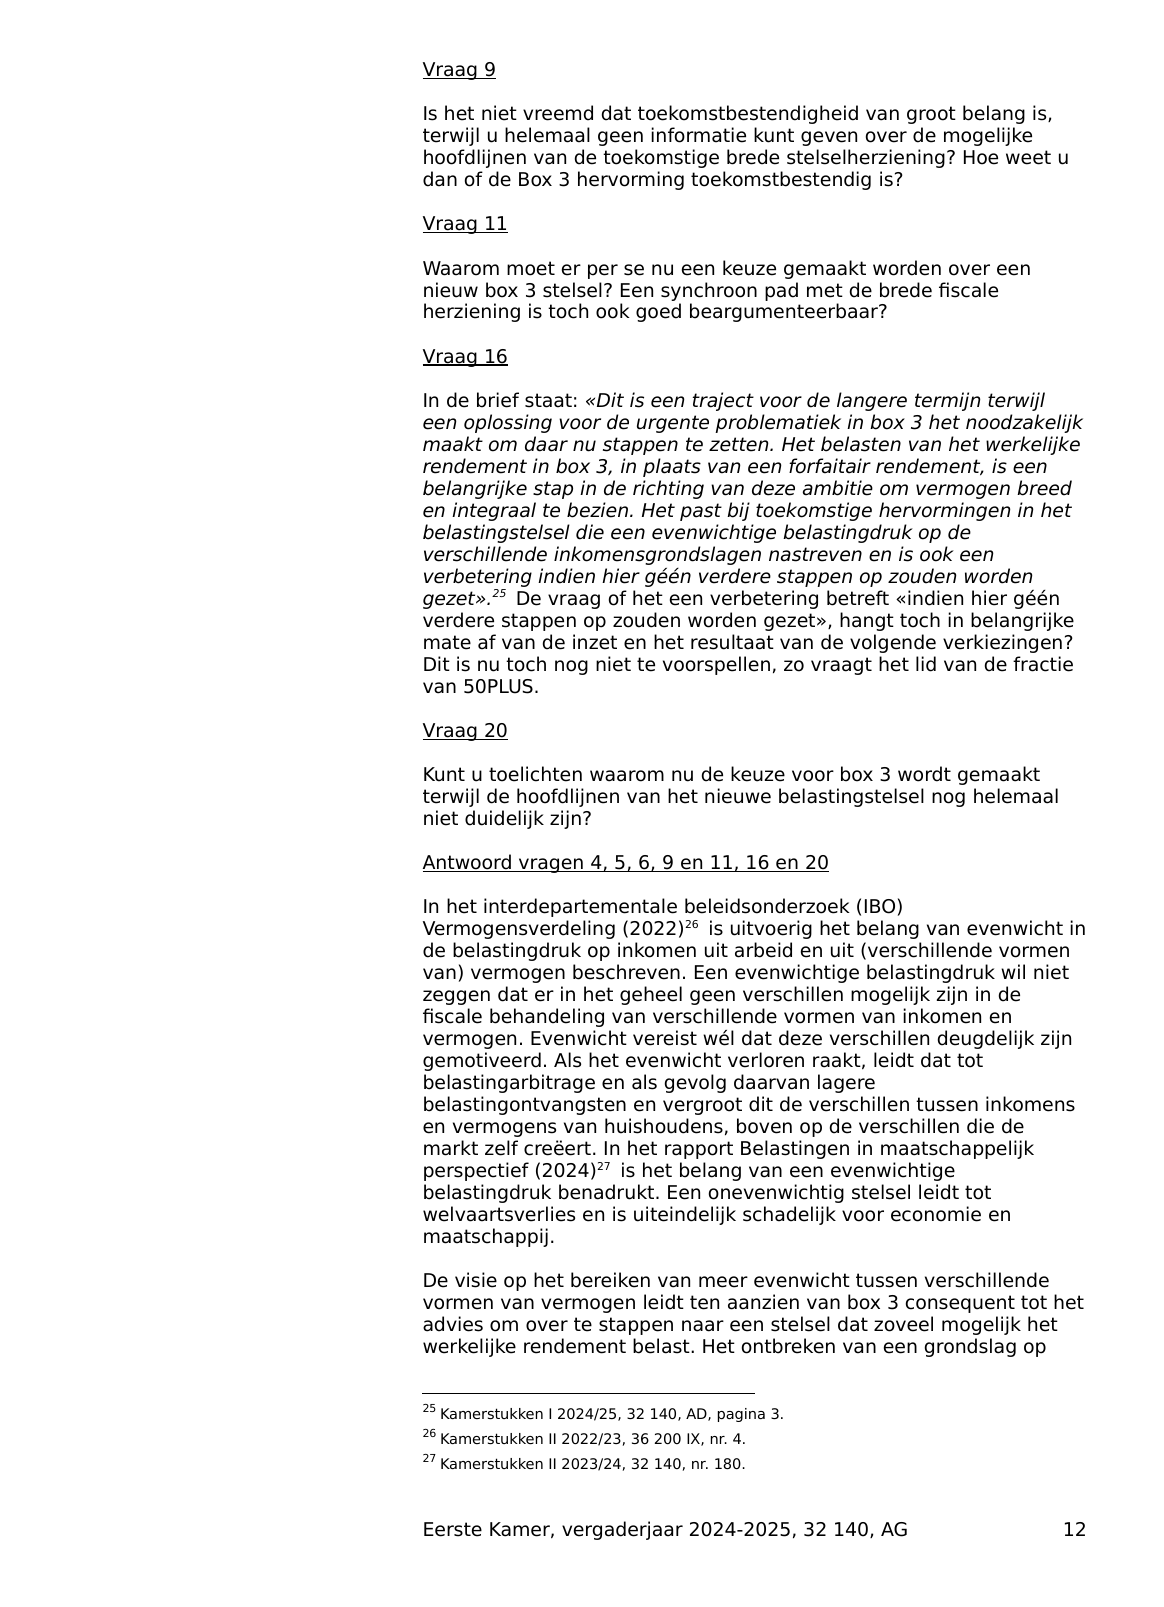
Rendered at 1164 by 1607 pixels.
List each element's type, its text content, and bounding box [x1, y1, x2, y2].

text In de brief staat: «Dit is een traject voor de langere termijn terwijl een oplossing voor de urgente problematiek in box 3 het noodzakelijk maakt om daar nu stappen te zetten. Het belasten van het werkelijke rendement in box 3, in plaats van een forfaitair rendement, is een belangrijke stap in de richting van deze ambitie om vermogen breed en integraal te bezien. Het past bij toekomstige hervormingen in het belastingstelsel die een evenwichtige belastingdruk op de verschillende inkomensgrondslagen nastreven en is ook een verbetering indien hier géén verdere stappen op zouden worden gezet». De vraag of het een verbetering betreft «indien hier géén verdere stappen op zouden worden gezet», hangt toch in belangrijke mate af van de inzet en het resultaat van de volgende verkiezingen? Dit is nu toch nog niet te voorspellen, zo vraagt het lid van de fractie van 50PLUS. [422, 390, 1087, 697]
text Kunt u toelichten waarom nu de keuze voor box 3 wordt gemaakt terwijl de hoofdlijnen van het nieuwe belastingstelsel nog helemaal niet duidelijk zijn? [422, 764, 1087, 830]
text Is het niet vreemd dat toekomstbestendigheid van groot belang is, terwijl u helemaal geen informatie kunt geven over de mogelijke hoofdlijnen van de toekomstige brede stelselherziening? Hoe weet u dan of de Box 3 hervorming toekomstbestendig is? [422, 103, 1087, 191]
text Waarom moet er per se nu een keuze gemaakt worden over een nieuw box 3 stelsel? Een synchroon pad met de brede fiscale herziening is toch ook goed beargumenteerbaar? [422, 257, 1087, 323]
subtitle Vraag 9 [422, 59, 1087, 81]
subtitle Vraag 20 [422, 720, 1087, 742]
text In het interdepartementale beleidsonderzoek (IBO) Vermogensverdeling (2022) is uitvoerig het belang van evenwicht in de belastingdruk op inkomen uit arbeid en uit (verschillende vormen van) vermogen beschreven. Een evenwichtige belastingdruk wil niet zeggen dat er in het geheel geen verschillen mogelijk zijn in de fiscale behandeling van verschillende vormen van inkomen en vermogen. Evenwicht vereist wél dat deze verschillen deugdelijk zijn gemotiveerd. Als het evenwicht verloren raakt, leidt dat tot belastingarbitrage en als gevolg daarvan lagere belastingontvangsten en vergroot dit de verschillen tussen inkomens en vermogens van huishoudens, boven op de verschillen die de markt zelf creëert. In het rapport Belastingen in maatschappelijk perspectief (2024) is het belang van een evenwichtige belastingdruk benadrukt. Een onevenwichtig stelsel leidt tot welvaartsverlies en is uiteindelijk schadelijk voor economie en maatschappij. [422, 896, 1087, 1248]
text De visie op het bereiken van meer evenwicht tussen verschillende vormen van vermogen leidt ten aanzien van box 3 consequent tot het advies om over te stappen naar een stelsel dat zoveel mogelijk het werkelijke rendement belast. Het ontbreken van een grondslag op [422, 1270, 1087, 1358]
subtitle Antwoord vragen 4, 5, 6, 9 en 11, 16 en 20 [422, 852, 1087, 874]
text Kamerstukken II 2023/24, 32 140, nr. 180. [422, 1452, 1087, 1474]
text Kamerstukken II 2022/23, 36 200 IX, nr. 4. [422, 1427, 1087, 1449]
text Kamerstukken I 2024/25, 32 140, AD, pagina 3. [422, 1402, 1087, 1424]
subtitle Vraag 11 [422, 213, 1087, 235]
subtitle Vraag 16 [422, 346, 1087, 368]
